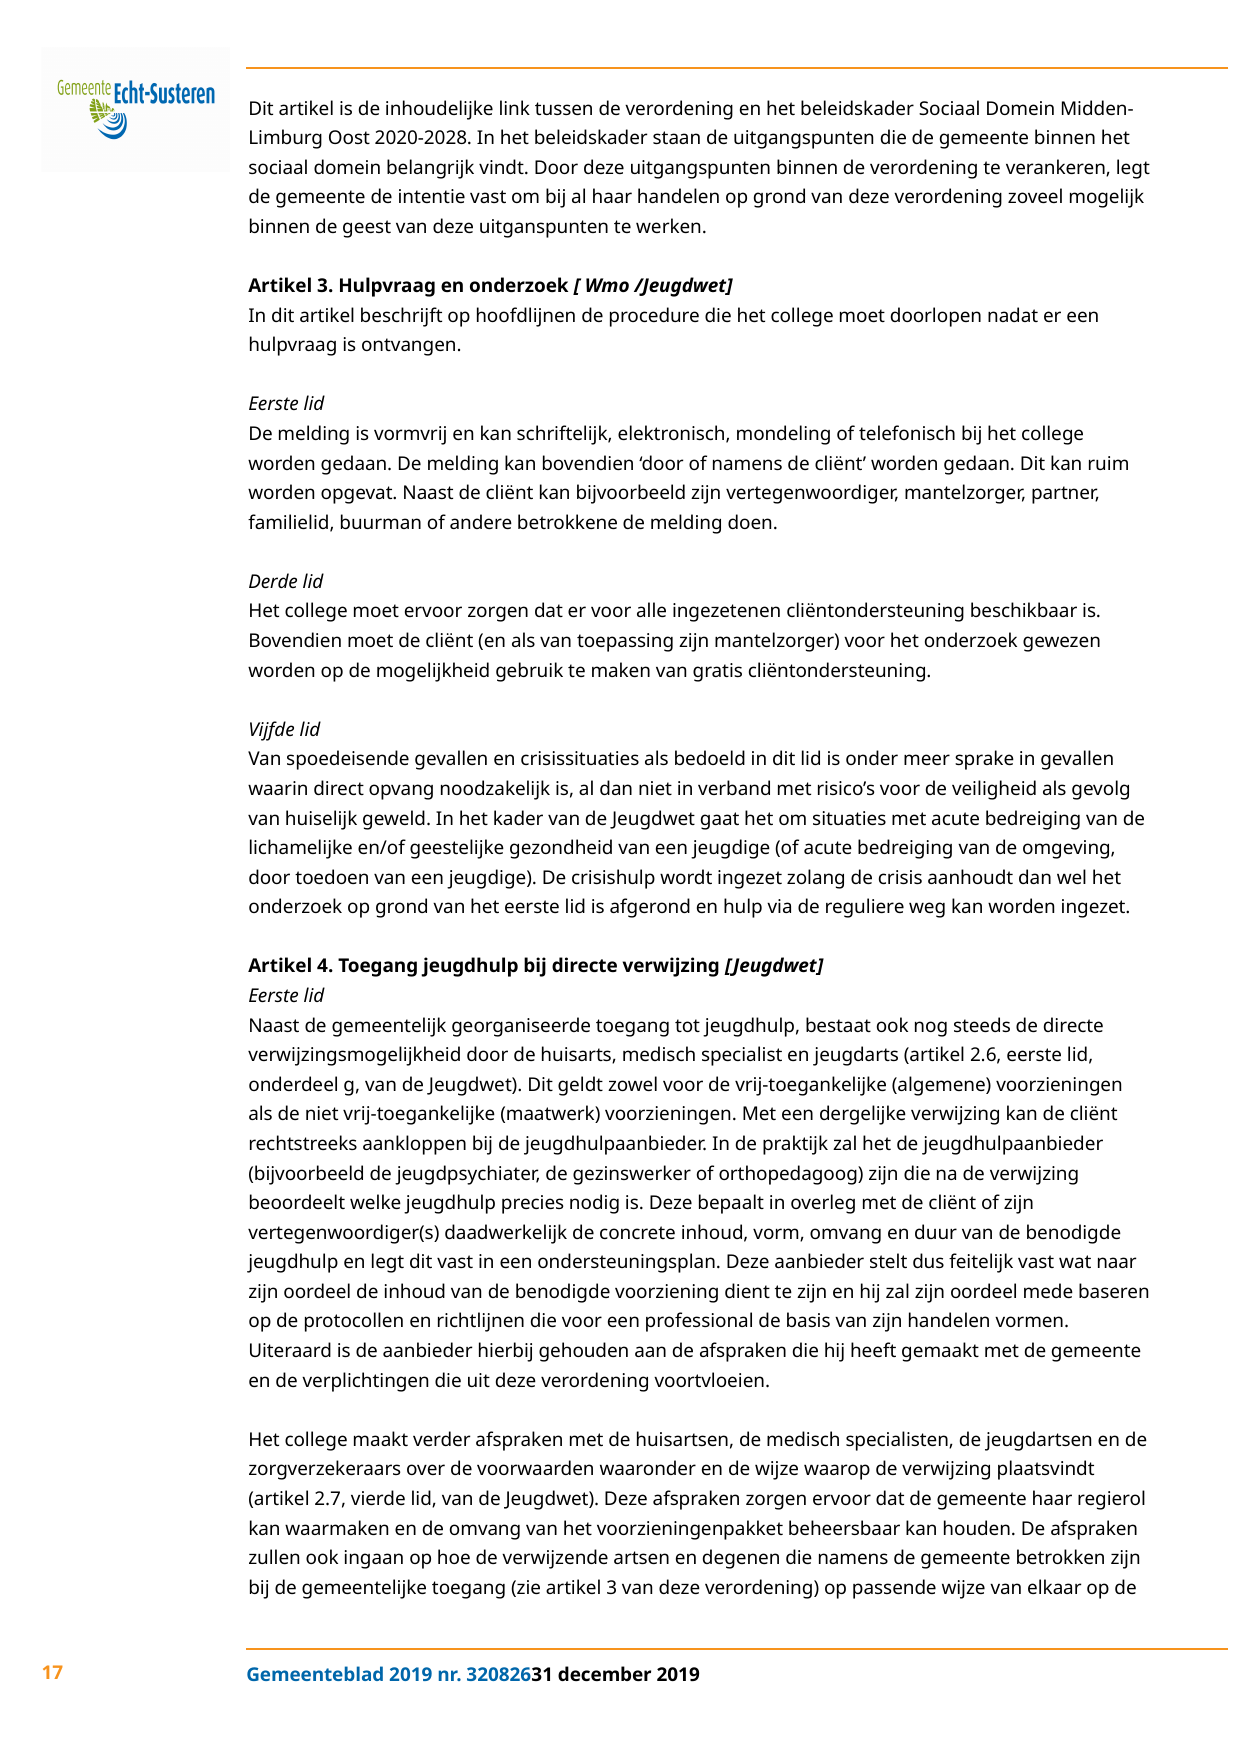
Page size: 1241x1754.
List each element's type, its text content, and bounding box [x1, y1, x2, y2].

text Dit artikel is de inhoudelijke link tussen de verordening en het beleidskader Sociaal Domein Midden-Limburg Oost 2020-2028. In het beleidskader staan de uitgangspunten die de gemeente binnen het sociaal domein belangrijk vindt. Door deze uitgangspunten binnen de verordening te verankeren, legt de gemeente de intentie vast om bij al haar handelen op grond van deze verordening zoveel mogelijk binnen de geest van deze uitganspunten te werken. [248, 95, 1152, 239]
text De melding is vormvrij en kan schriftelijk, elektronisch, mondeling of telefonisch bij het college worden gedaan. De melding kan bovendien ‘door of namens de cliënt’ worden gedaan. Dit kan ruim worden opgevat. Naast de cliënt kan bijvoorbeeld zijn vertegenwoordiger, mantelzorger, partner, familielid, buurman of andere betrokkene de melding doen. [248, 420, 1152, 535]
text Vijfde lid [248, 716, 1152, 742]
text Eerste lid [248, 391, 1152, 416]
text Artikel 3. Hulpvraag en onderzoek [ Wmo /Jeugdwet] [248, 272, 1152, 298]
text Naast de gemeentelijk georganiseerde toegang tot jeugdhulp, bestaat ook nog steeds de directe verwijzingsmogelijkheid door de huisarts, medisch specialist en jeugdarts (artikel 2.6, eerste lid, onderdeel g, van de Jeugdwet). Dit geldt zowel voor de vrij-toegankelijke (algemene) voorzieningen als de niet vrij-toegankelijke (maatwerk) voorzieningen. Met een dergelijke verwijzing kan de cliënt rechtstreeks aankloppen bij de jeugdhulpaanbieder. In de praktijk zal het de jeugdhulpaanbieder (bijvoorbeeld de jeugdpsychiater, de gezinswerker of orthopedagoog) zijn die na de verwijzing beoordeelt welke jeugdhulp precies nodig is. Deze bepaalt in overleg met de cliënt of zijn vertegenwoordiger(s) daadwerkelijk de concrete inhoud, vorm, omvang en duur van de benodigde jeugdhulp en legt dit vast in een ondersteuningsplan. Deze aanbieder stelt dus feitelijk vast wat naar zijn oordeel de inhoud van de benodigde voorziening dient te zijn en hij zal zijn oordeel mede baseren op de protocollen en richtlijnen die voor een professional de basis van zijn handelen vormen. Uiteraard is de aanbieder hierbij gehouden aan de afspraken die hij heeft gemaakt met de gemeente en de verplichtingen die uit deze verordening voortvloeien. [248, 1012, 1152, 1393]
text Artikel 4. Toegang jeugdhulp bij directe verwijzing [Jeugdwet] [248, 953, 1152, 978]
text Het college maakt verder afspraken met de huisartsen, de medisch specialisten, de jeugdartsen en de zorgverzekeraars over de voorwaarden waaronder en de wijze waarop de verwijzing plaatsvindt (artikel 2.7, vierde lid, van de Jeugdwet). Deze afspraken zorgen ervoor dat de gemeente haar regierol kan waarmaken en de omvang van het voorzieningenpakket beheersbaar kan houden. De afspraken zullen ook ingaan op hoe de verwijzende artsen en degenen die namens de gemeente betrokken zijn bij de gemeentelijke toegang (zie artikel 3 van deze verordening) op passende wijze van elkaar op de [248, 1426, 1152, 1600]
picture [41, 47, 231, 172]
text In dit artikel beschrijft op hoofdlijnen de procedure die het college moet doorlopen nadat er een hulpvraag is ontvangen. [248, 302, 1152, 357]
text Eerste lid [248, 982, 1152, 1008]
text Van spoedeisende gevallen en crisissituaties als bedoeld in dit lid is onder meer sprake in gevallen waarin direct opvang noodzakelijk is, al dan niet in verband met risico’s voor de veiligheid als gevolg van huiselijk geweld. In het kader van de Jeugdwet gaat het om situaties met acute bedreiging van de lichamelijke en/of geestelijke gezondheid van een jeugdige (of acute bedreiging van de omgeving, door toedoen van een jeugdige). De crisishulp wordt ingezet zolang de crisis aanhoudt dan wel het onderzoek op grond van het eerste lid is afgerond en hulp via de reguliere weg kan worden ingezet. [248, 746, 1152, 919]
text Het college moet ervoor zorgen dat er voor alle ingezetenen cliëntondersteuning beschikbaar is. Bovendien moet de cliënt (en als van toepassing zijn mantelzorger) voor het onderzoek gewezen worden op de mogelijkheid gebruik te maken van gratis cliëntondersteuning. [248, 598, 1152, 683]
text Derde lid [248, 568, 1152, 594]
